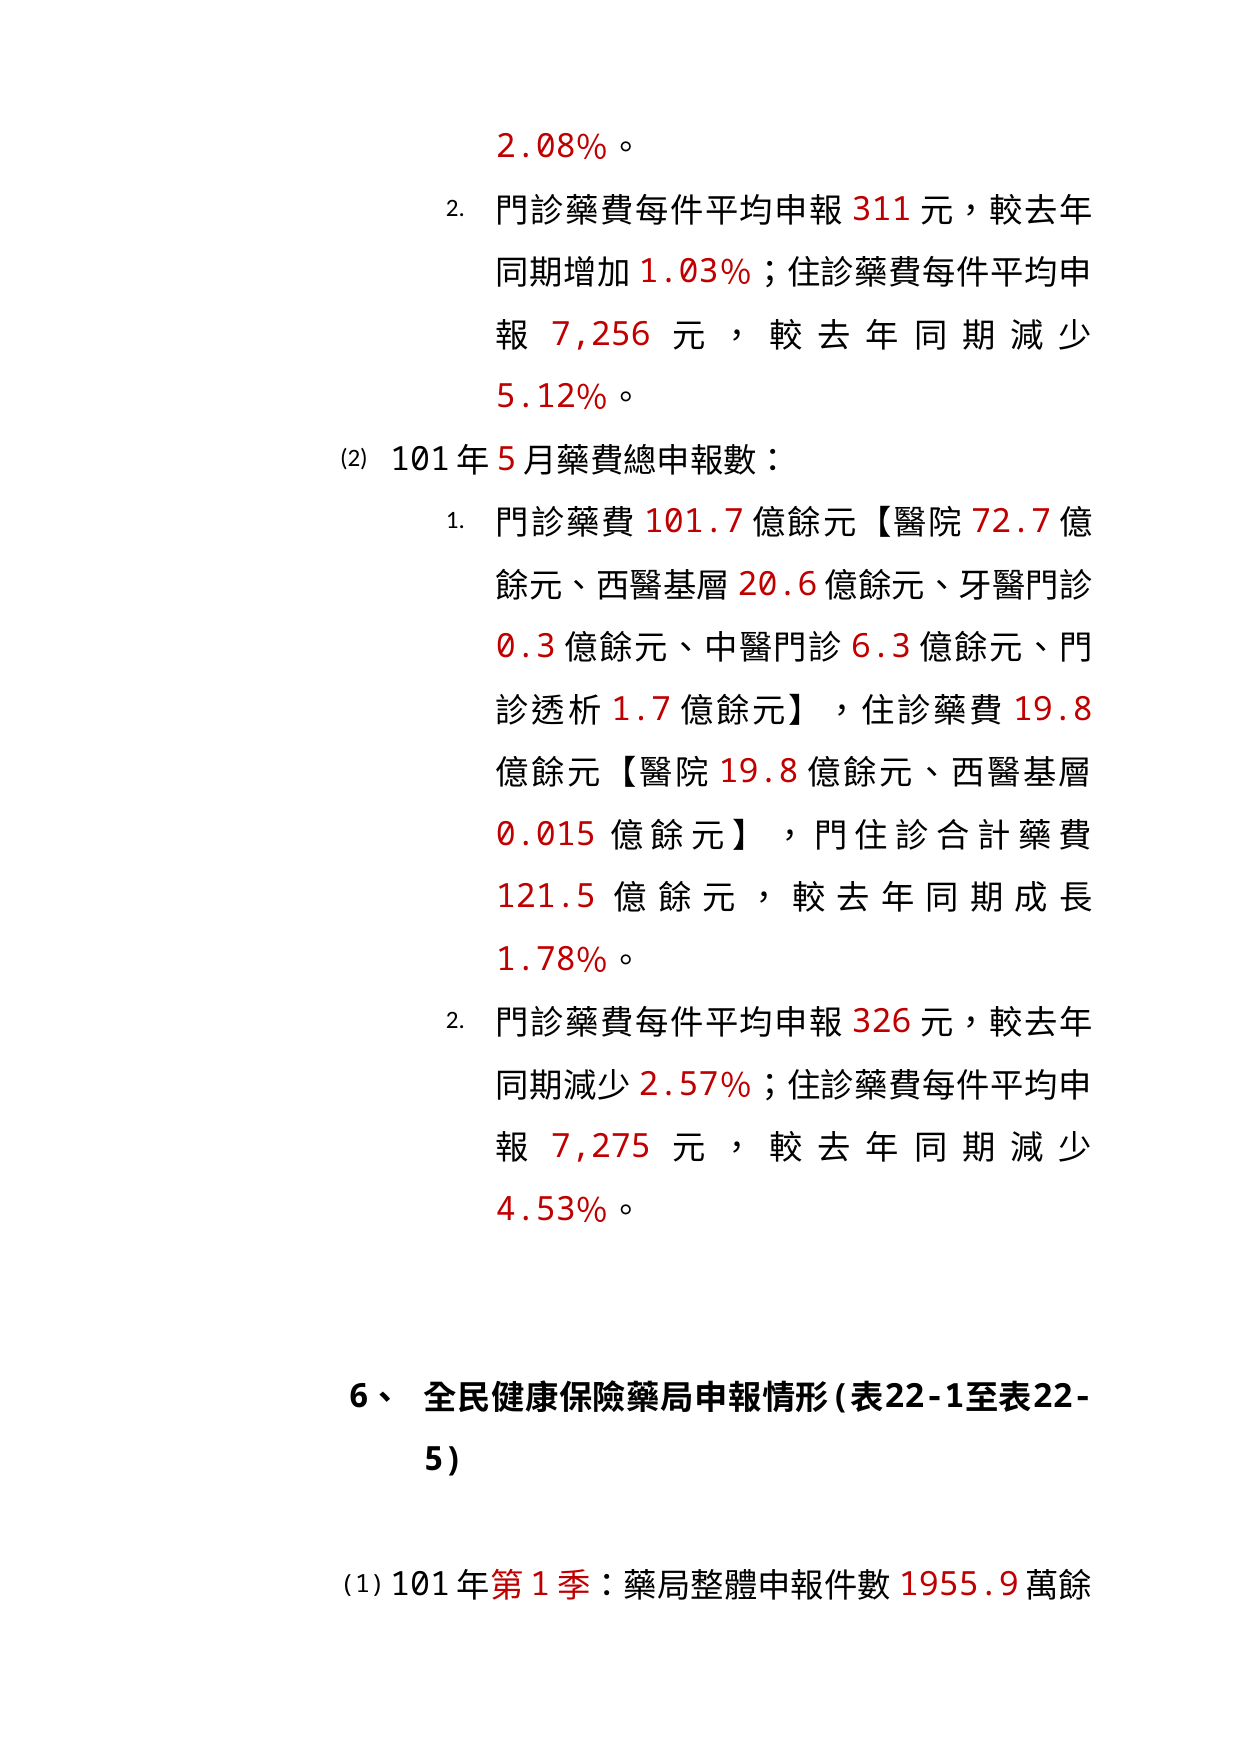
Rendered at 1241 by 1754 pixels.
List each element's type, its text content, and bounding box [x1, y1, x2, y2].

list 門診藥費286.8億餘元【醫院201.1億餘元、西醫基層62.14億餘元、牙醫門診0.7億餘元、中醫門診17.2億餘元、門診透析5.1億餘元】，住診藥費56.8億餘元【醫院56.8億餘元、西醫基層0.043億餘元】，門住診合計藥費343.6億餘元，較去年同期減少2.08％。 [446, 103, 1093, 166]
list 101年5月藥費總申報數： [340, 416, 1093, 478]
list 全民健康保險藥局申報情形(表22-1至表22-5) [348, 1353, 1093, 1478]
list 101年第1季：藥局整體申報件數1955.9萬餘 [340, 1541, 1093, 1603]
list 門診藥費每件平均申報311元，較去年同期增加1.03％；住診藥費每件平均申報7,256元，較去年同期減少5.12％。 [446, 166, 1093, 416]
list 門診藥費每件平均申報326元，較去年同期減少2.57％；住診藥費每件平均申報7,275元，較去年同期減少4.53％。 [446, 978, 1093, 1228]
list 門診藥費101.7億餘元【醫院72.7億餘元、西醫基層20.6億餘元、牙醫門診0.3億餘元、中醫門診6.3億餘元、門診透析1.7億餘元】，住診藥費19.8億餘元【醫院19.8億餘元、西醫基層0.015億餘元】，門住診合計藥費121.5億餘元，較去年同期成長1.78％。 [446, 478, 1093, 978]
